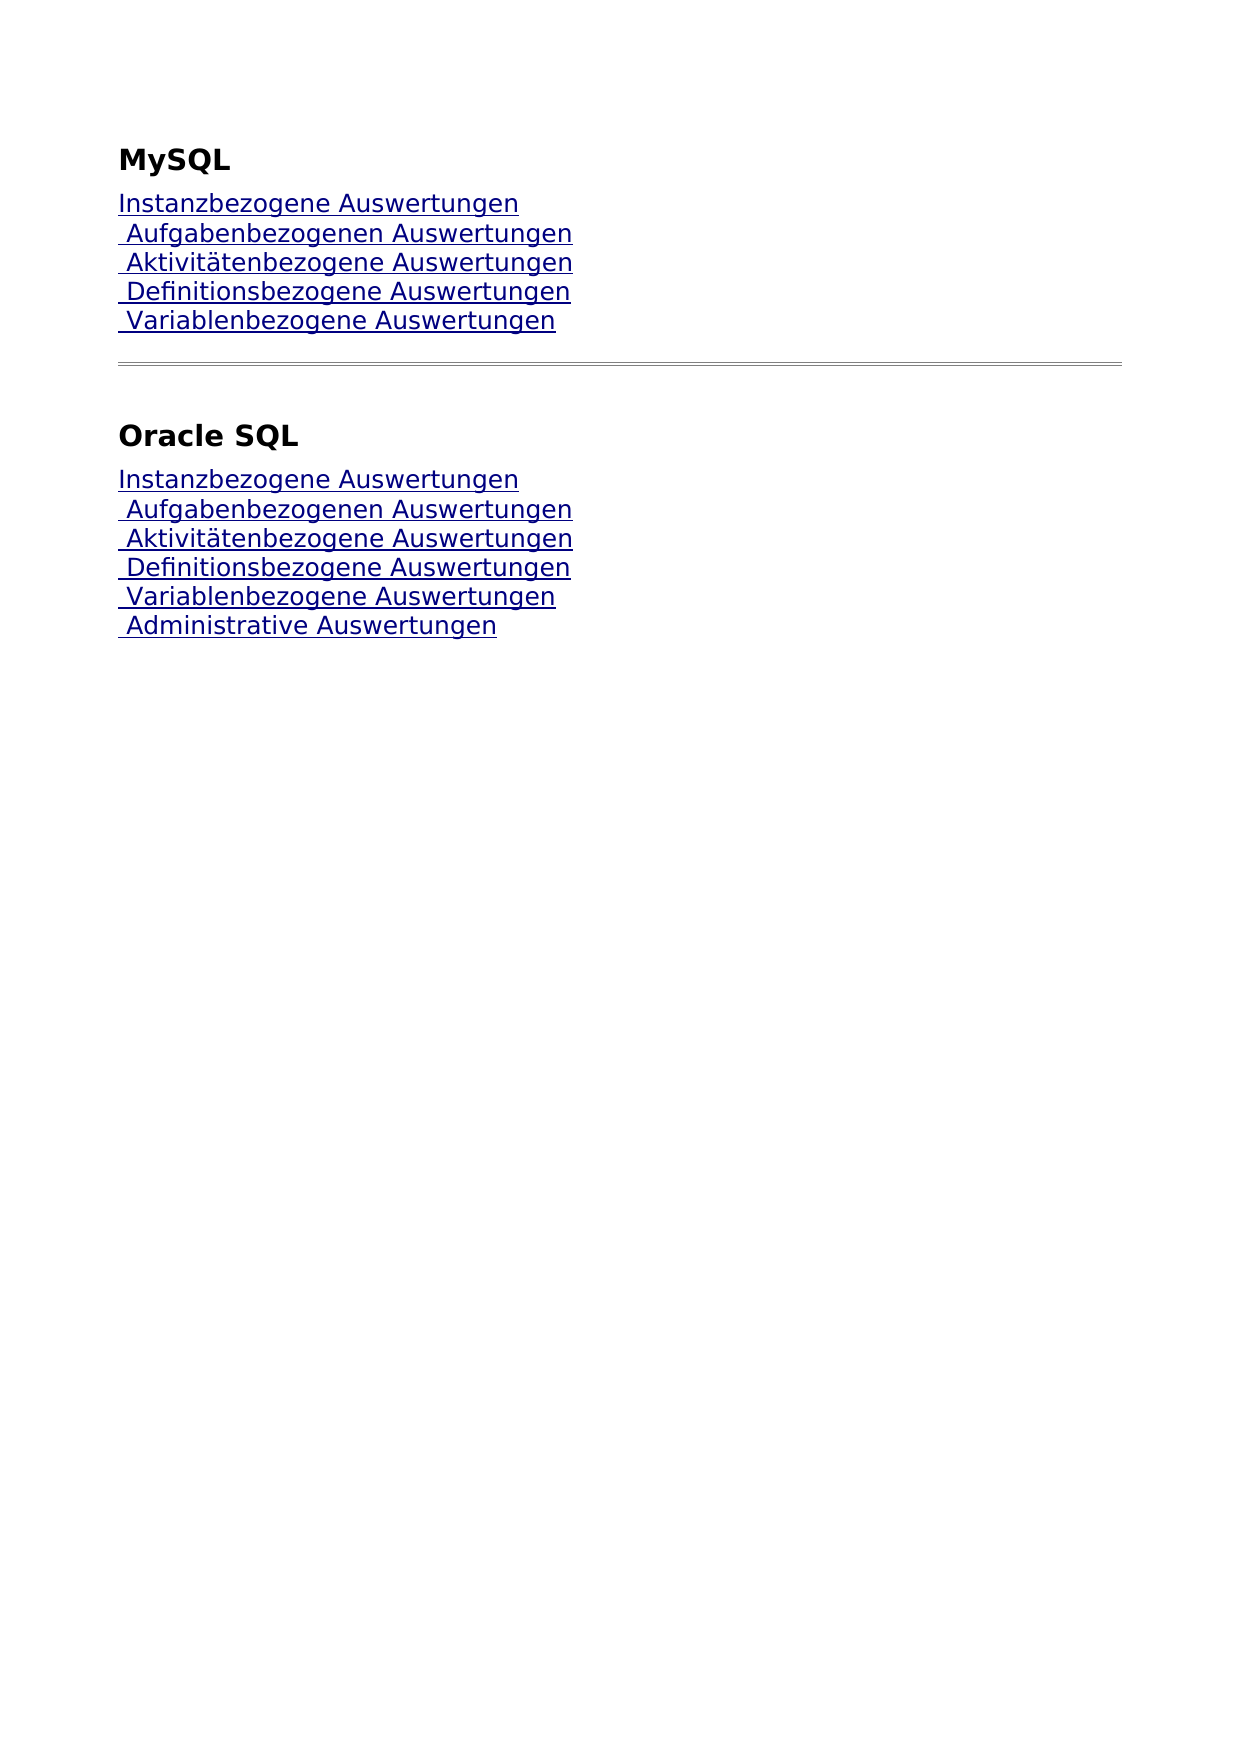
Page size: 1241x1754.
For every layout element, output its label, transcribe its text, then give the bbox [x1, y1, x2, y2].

subtitle Oracle SQL [118, 419, 1122, 453]
subtitle MySQL [118, 143, 1122, 177]
text Instanzbezogene Auswertungen Aufgabenbezogenen Auswertungen Aktivitätenbezogene Auswertungen Definitionsbezogene Auswertungen Variablenbezogene Auswertungen [118, 189, 1122, 335]
text Instanzbezogene Auswertungen Aufgabenbezogenen Auswertungen Aktivitätenbezogene Auswertungen Definitionsbezogene Auswertungen Variablenbezogene Auswertungen Administrative Auswertungen [118, 466, 1122, 641]
